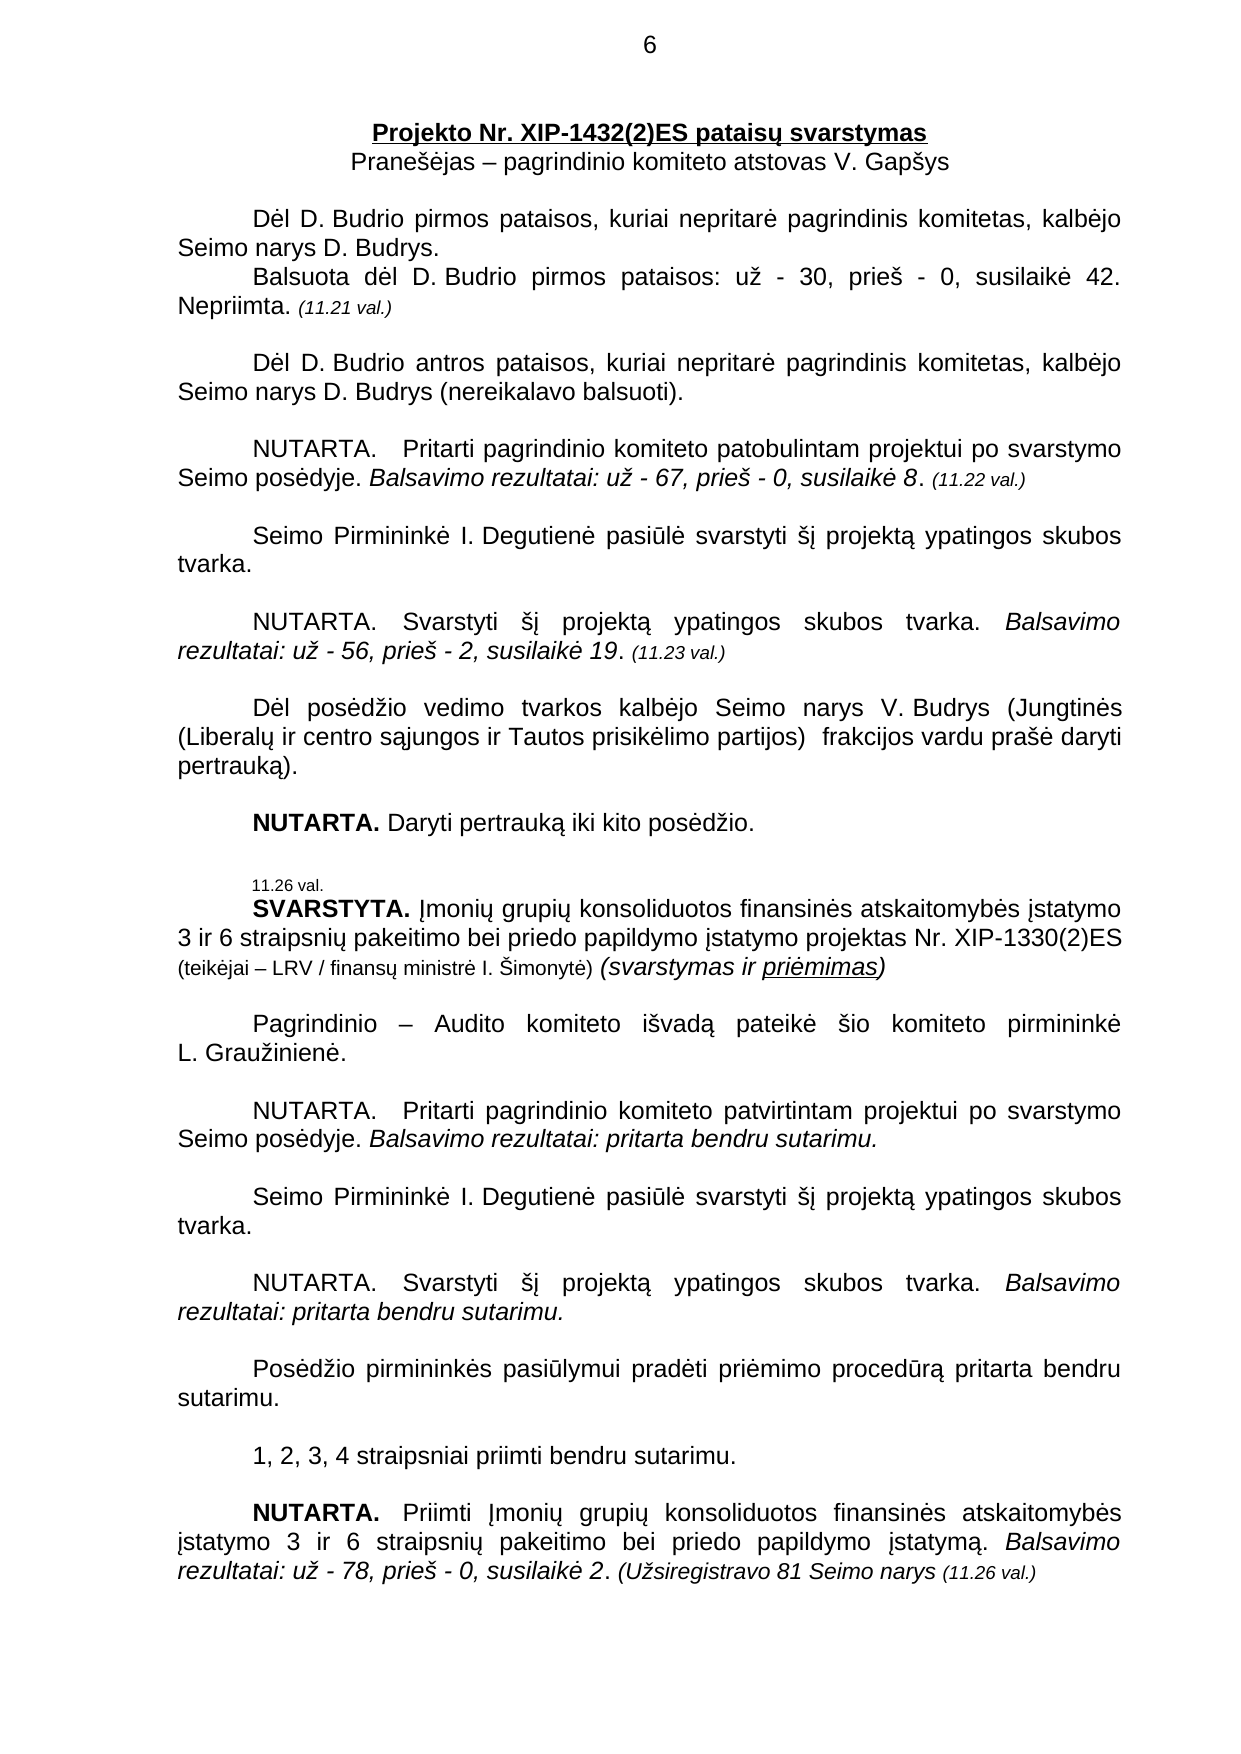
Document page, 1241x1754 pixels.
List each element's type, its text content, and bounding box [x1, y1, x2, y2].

text Pranešėjas – pagrindinio komiteto atstovas V. Gapšys [177, 147, 1122, 176]
text 1, 2, 3, 4 straipsniai priimti bendru sutarimu. [177, 1441, 1122, 1469]
text Balsuota dėl D. Budrio pirmos pataisos: už - 30, prieš - 0, susilaikė 42. Nepriimta. (11.21 val.) [177, 262, 1122, 319]
text Posėdžio pirmininkės pasiūlymui pradėti priėmimo procedūrą pritarta bendru sutarimu. [177, 1354, 1122, 1412]
text NUTARTA. Pritarti pagrindinio komiteto patobulintam projektui po svarstymo Seimo posėdyje. Balsavimo rezultatai: už - 67, prieš - 0, susilaikė 8. (11.22 val.) [177, 434, 1122, 492]
text Dėl D. Budrio antros pataisos, kuriai nepritarė pagrindinis komitetas, kalbėjo Seimo narys D. Budrys (nereikalavo balsuoti). [177, 348, 1122, 406]
text Seimo Pirmininkė I. Degutienė pasiūlė svarstyti šį projektą ypatingos skubos tvarka. [177, 521, 1122, 578]
text Seimo Pirmininkė I. Degutienė pasiūlė svarstyti šį projektą ypatingos skubos tvarka. [177, 1182, 1122, 1239]
text Dėl D. Budrio pirmos pataisos, kuriai nepritarė pagrindinis komitetas, kalbėjo Seimo narys D. Budrys. [177, 204, 1122, 262]
text 11.26 val. [177, 875, 1122, 894]
text NUTARTA. Svarstyti šį projektą ypatingos skubos tvarka. Balsavimo rezultatai: už - 56, prieš - 2, susilaikė 19. (11.23 val.) [177, 607, 1122, 664]
text SVARSTYTA. Įmonių grupių konsoliduotos finansinės atskaitomybės įstatymo 3 ir 6 straipsnių pakeitimo bei priedo papildymo įstatymo projektas Nr. XIP-1330(2)ES (teikėjai – LRV / finansų ministrė I. Šimonytė) (svarstymas ir priėmimas) [177, 894, 1122, 981]
text NUTARTA. Svarstyti šį projektą ypatingos skubos tvarka. Balsavimo rezultatai: pritarta bendru sutarimu. [177, 1268, 1122, 1326]
text Pagrindinio – Audito komiteto išvadą pateikė šio komiteto pirmininkė L. Graužinienė. [177, 1009, 1122, 1067]
text NUTARTA. Pritarti pagrindinio komiteto patvirtintam projektui po svarstymo Seimo posėdyje. Balsavimo rezultatai: pritarta bendru sutarimu. [177, 1096, 1122, 1153]
text NUTARTA. Daryti pertrauką iki kito posėdžio. [177, 808, 1122, 837]
text Dėl posėdžio vedimo tvarkos kalbėjo Seimo narys V. Budrys (Jungtinės (Liberalų ir centro sąjungos ir Tautos prisikėlimo partijos) frakcijos vardu prašė daryti pertrauką). [177, 693, 1122, 779]
subtitle Projekto Nr. XIP-1432(2)ES pataisų svarstymas [177, 118, 1122, 147]
text NUTARTA. Priimti Įmonių grupių konsoliduotos finansinės atskaitomybės įstatymo 3 ir 6 straipsnių pakeitimo bei priedo papildymo įstatymą. Balsavimo rezultatai: už - 78, prieš - 0, susilaikė 2. (Užsiregistravo 81 Seimo narys (11.26 val.) [177, 1498, 1122, 1584]
